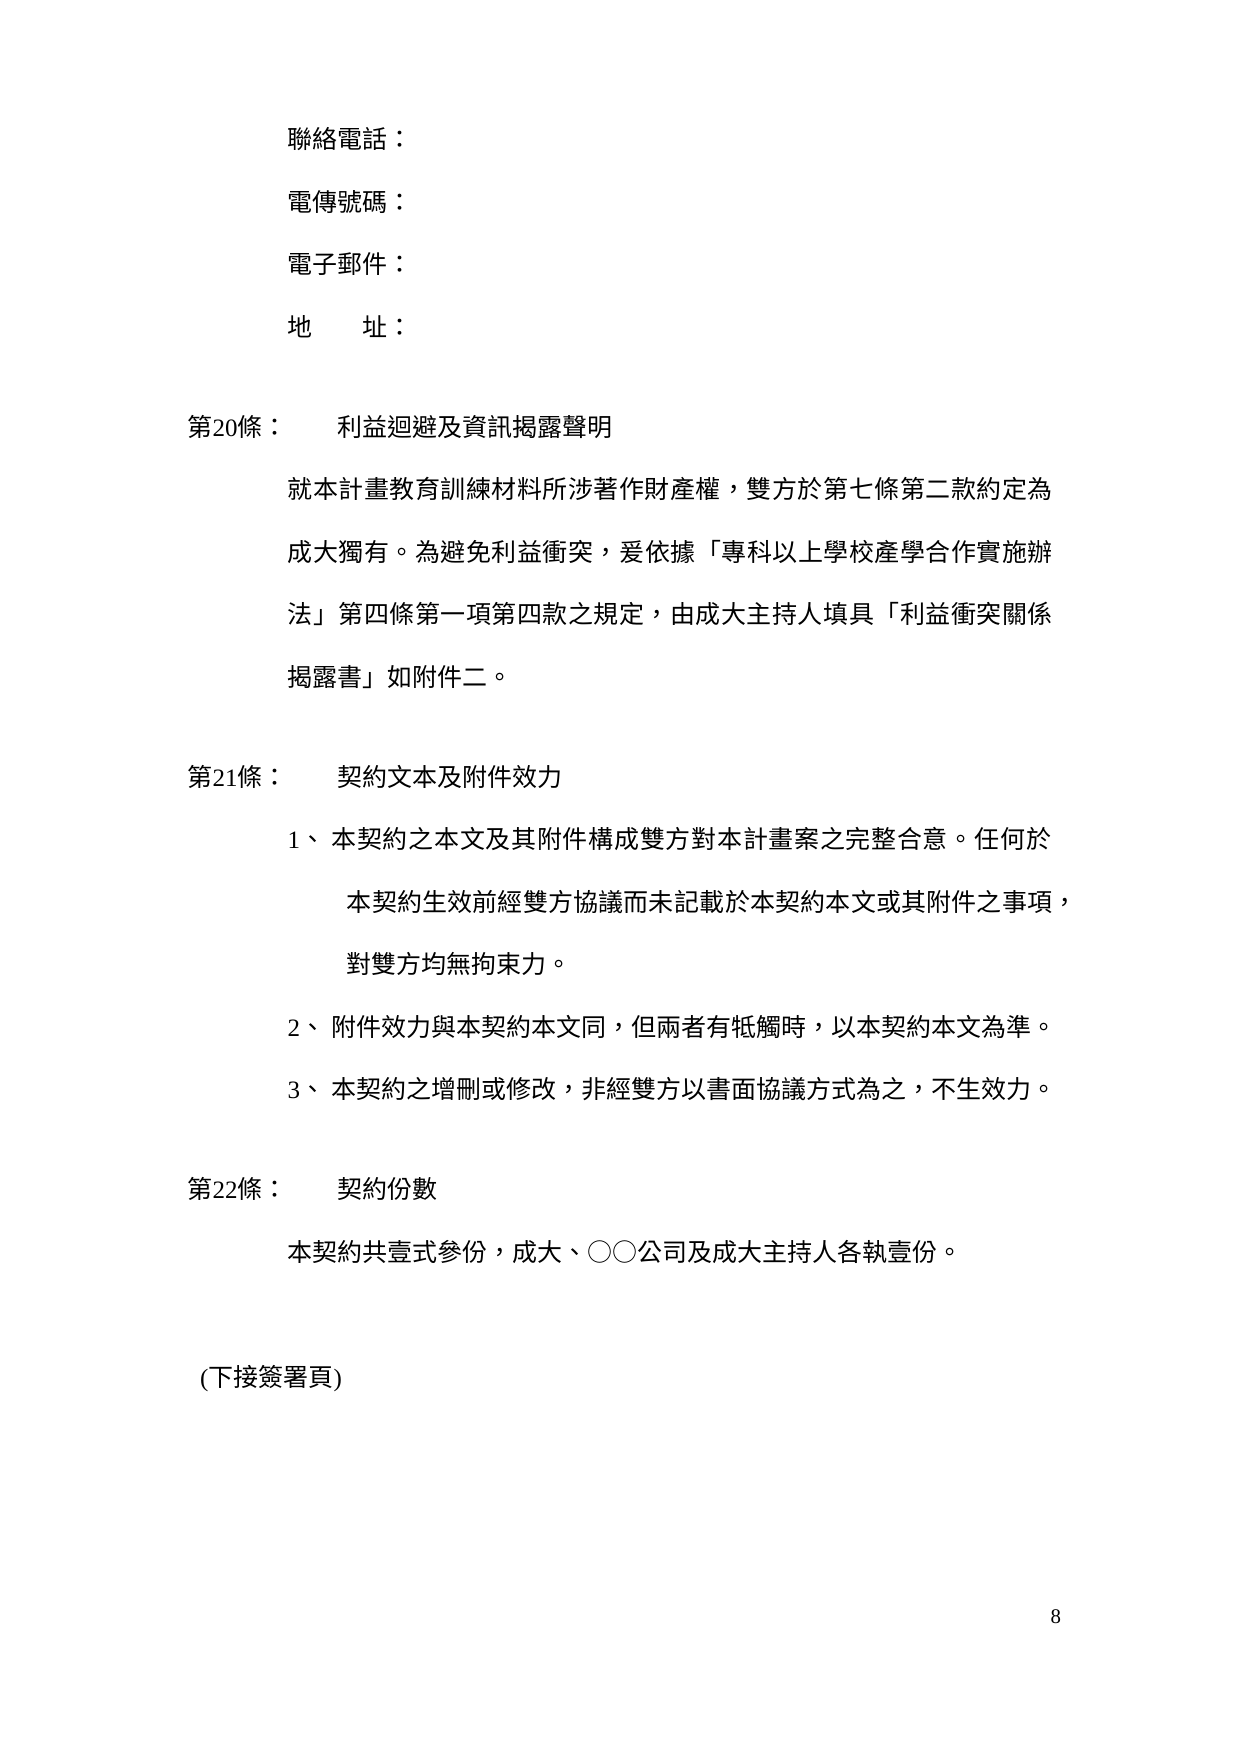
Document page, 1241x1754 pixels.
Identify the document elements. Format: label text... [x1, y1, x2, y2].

text 就本計畫教育訓練材料所涉著作財產權，雙方於第七條第二款約定為成大獨有。為避免利益衝突，爰依據「專科以上學校產學合作實施辦法」第四條第一項第四款之規定，由成大主持人填具「利益衝突關係揭露書」如附件二。 [287, 446, 1053, 696]
list 本契約之本文及其附件構成雙方對本計畫案之完整合意。任何於本契約生效前經雙方協議而未記載於本契約本文或其附件之事項，對雙方均無拘束力。 [287, 796, 1053, 984]
text (下接簽署頁) [187, 1334, 1053, 1396]
list 契約文本及附件效力 [187, 734, 1053, 796]
text 聯絡電話： [287, 96, 1053, 159]
list 附件效力與本契約本文同，但兩者有牴觸時，以本契約本文為準。 [287, 984, 1053, 1046]
text 電子郵件： [287, 221, 1053, 284]
text 地 址： [287, 284, 1053, 346]
list 利益迴避及資訊揭露聲明 [187, 384, 1053, 446]
text 電傳號碼： [287, 159, 1053, 221]
list 契約份數 [187, 1146, 1053, 1209]
text 本契約共壹式參份，成大、○○公司及成大主持人各執壹份。 [287, 1209, 1053, 1271]
list 本契約之增刪或修改，非經雙方以書面協議方式為之，不生效力。 [287, 1046, 1053, 1109]
